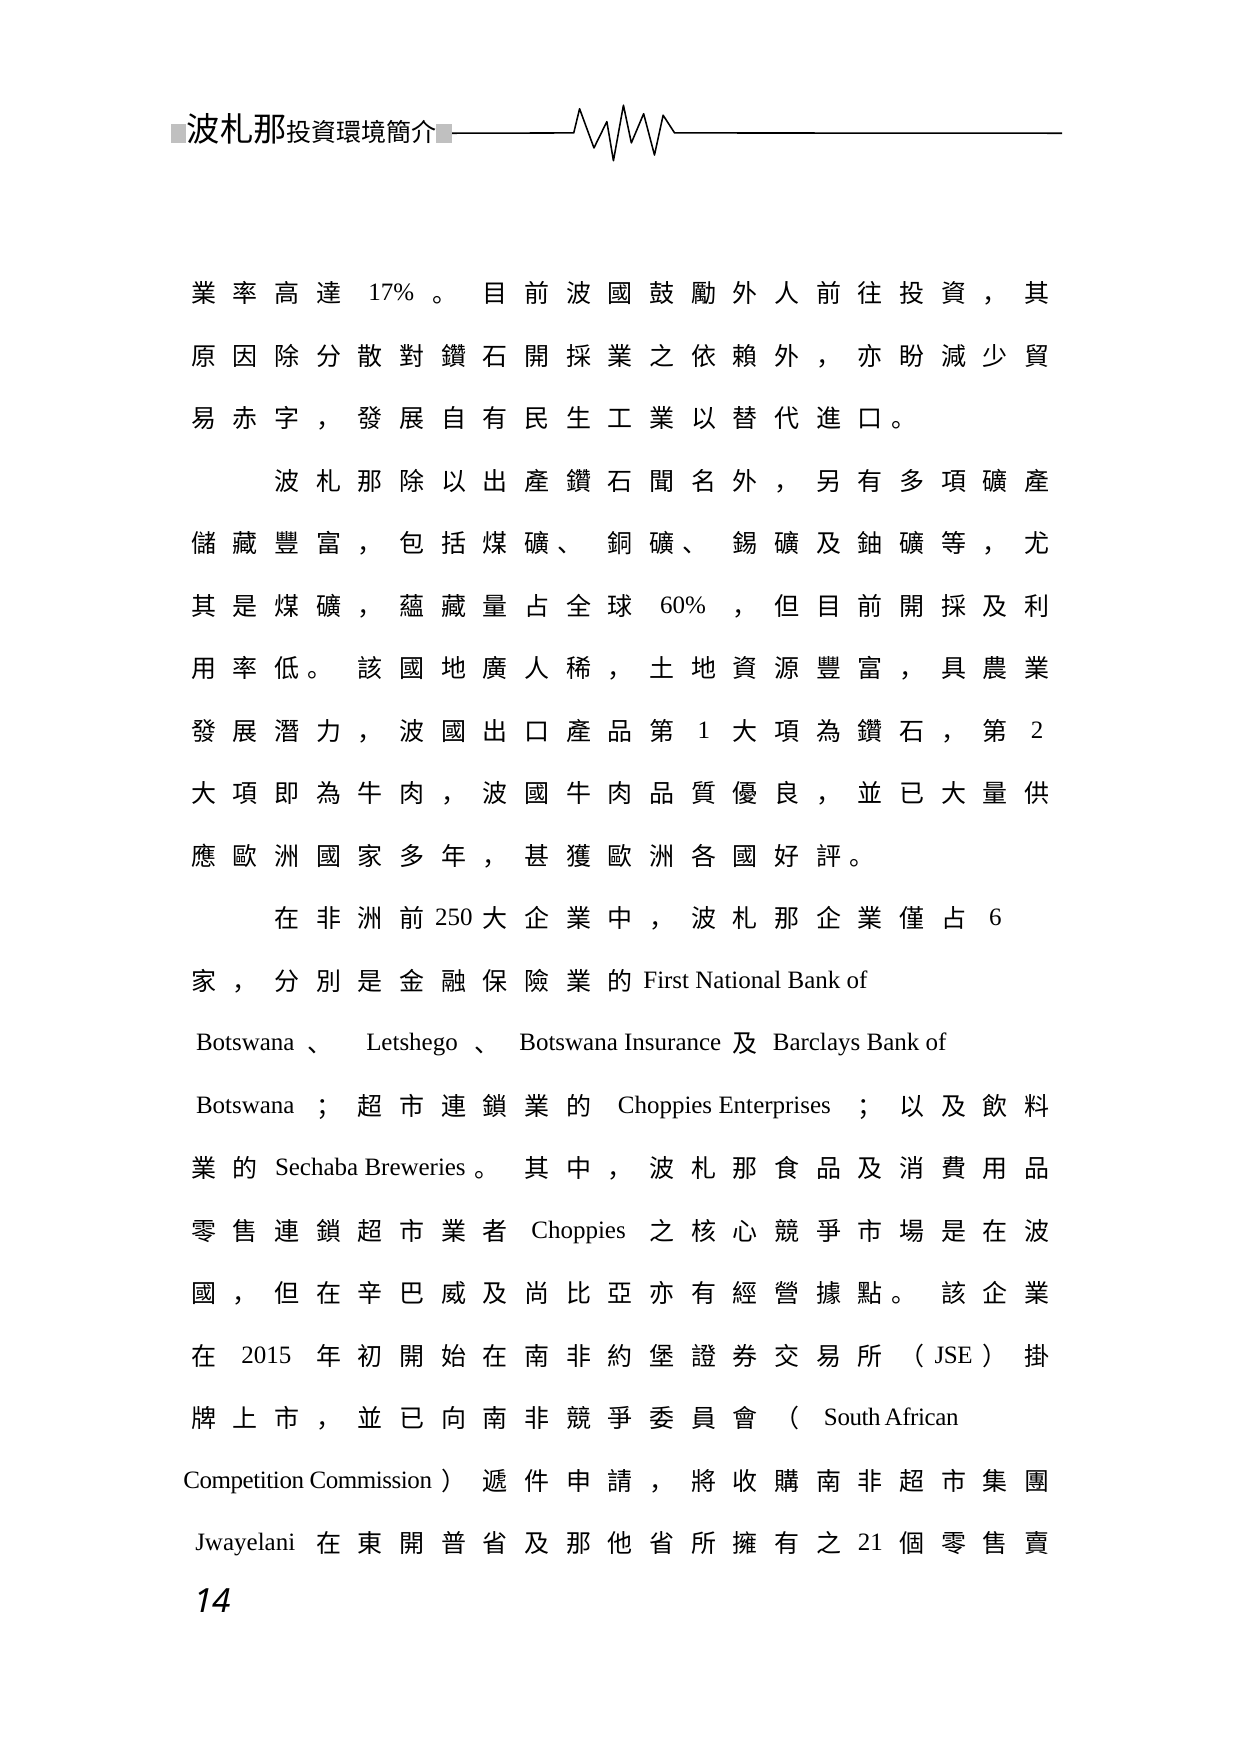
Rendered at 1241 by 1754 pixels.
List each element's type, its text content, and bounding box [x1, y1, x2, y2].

text 業率高達17%。目前波國鼓勵外人前往投資，其原因除分散對鑽石開採業之依賴外，亦盼減少貿易赤字，發展自有民生工業以替代進口。 [183, 250, 1058, 438]
text 在非洲前250大企業中，波札那企業僅占6家，分別是金融保險業的First National Bank of Botswana、Letshego、Botswana Insurance及Barclays Bank of Botswana；超市連鎖業的Choppies Enterprises；以及飲料業的Sechaba Breweries。其中，波札那食品及消費用品零售連鎖超市業者Choppies之核心競爭市場是在波國，但在辛巴威及尚比亞亦有經營據點。該企業在2015年初開始在南非約堡證券交易所（JSE）掛牌上市，並已向南非競爭委員會（South African Competition Commission）遞件申請，將收購南非超市集團Jwayelani在東開普省及那他省所擁有之21個零售賣 [183, 875, 1058, 1563]
text 波札那除以出產鑽石聞名外，另有多項礦產儲藏豐富，包括煤礦、銅礦、錫礦及鈾礦等，尤其是煤礦，蘊藏量占全球60%，但目前開採及利用率低。該國地廣人稀，土地資源豐富，具農業發展潛力，波國出口產品第1大項為鑽石，第2大項即為牛肉，波國牛肉品質優良，並已大量供應歐洲國家多年，甚獲歐洲各國好評。 [183, 438, 1058, 875]
